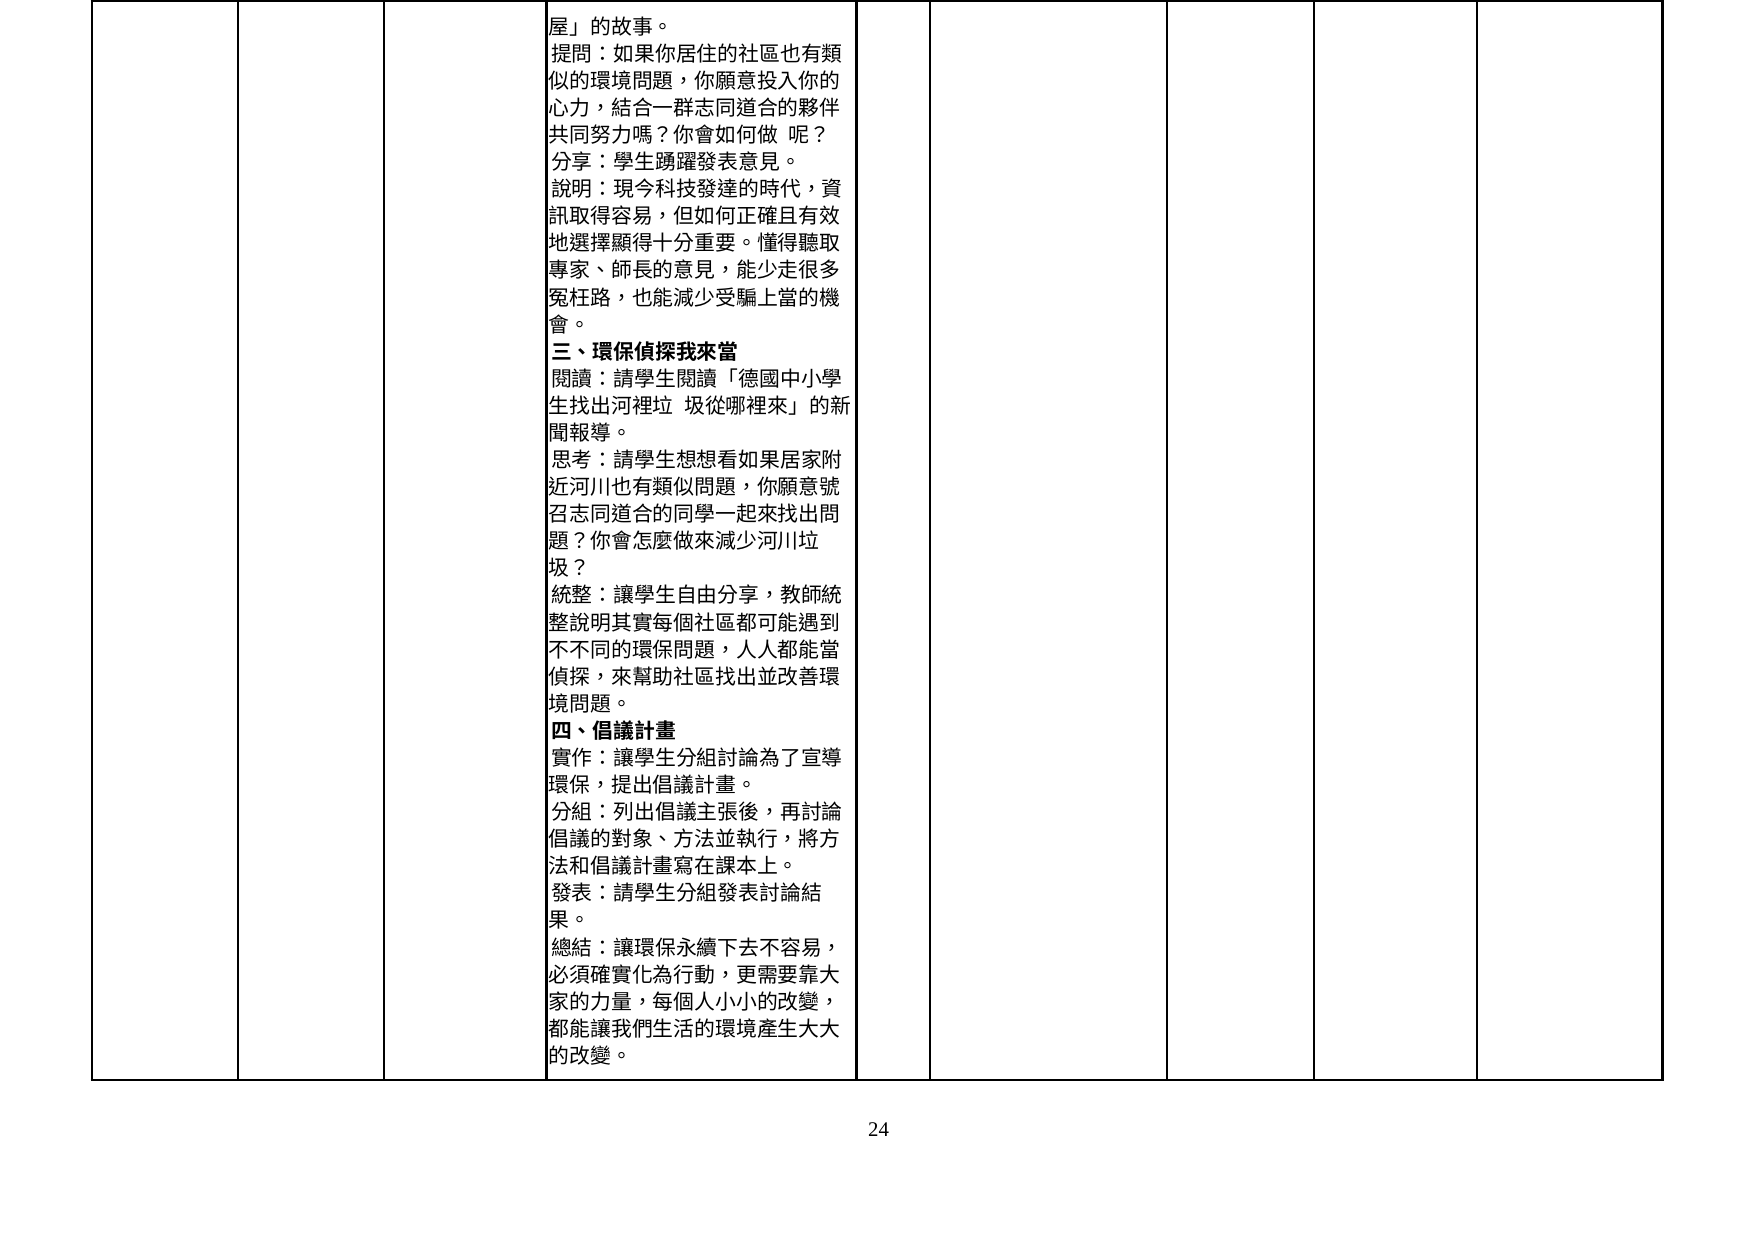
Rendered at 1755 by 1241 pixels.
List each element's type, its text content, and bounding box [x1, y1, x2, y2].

table_cell [239, 2, 383, 1079]
table_cell 屋」的故事。 提問：如果你居住的社區也有類似的環境問題，你願意投入你的心力，結合一群志同道合的夥伴共同努力嗎？你會如何做 呢？ 分享：學生踴躍發表意見。 說明：現今科技發達的時代，資訊取得容易，但如何正確且有效地選擇顯得十分重要。懂得聽取專家、師長的意見，能少走很多冤枉路，也能減少受騙上當的機會。 三、環保偵探我來當 閱讀：請學生閱讀「德國中小學生找出河裡垃 圾從哪裡來」的新聞報導。 思考：請學生想想看如果居家附近河川也有類似問題，你願意號召志同道合的同學一起來找出問題？你會怎麼做來減少河川垃圾？ 統整：讓學生自由分享，教師統整說明其實每個社區都可能遇到不不同的環保問題，人人都能當偵探，來幫助社區找出並改善環境問題。 四、倡議計畫 實作：讓學生分組討論為了宣導環保，提出倡議計畫。 分組：列出倡議主張後，再討論倡議的對象、方法並執行，將方法和倡議計畫寫在課本上。 發表：請學生分組發表討論結果。 總結：讓環保永續下去不容易，必須確實化為行動，更需要靠大家的力量，每個人小小的改變，都能讓我們生活的環境產生大大的改變。 [548, 2, 855, 1079]
table_cell [1168, 2, 1313, 1079]
table_cell [93, 2, 237, 1079]
table_cell [931, 2, 1166, 1079]
table_cell [1315, 2, 1476, 1079]
table_cell [385, 2, 545, 1079]
table_cell [1478, 2, 1661, 1079]
table_cell [858, 2, 929, 1079]
